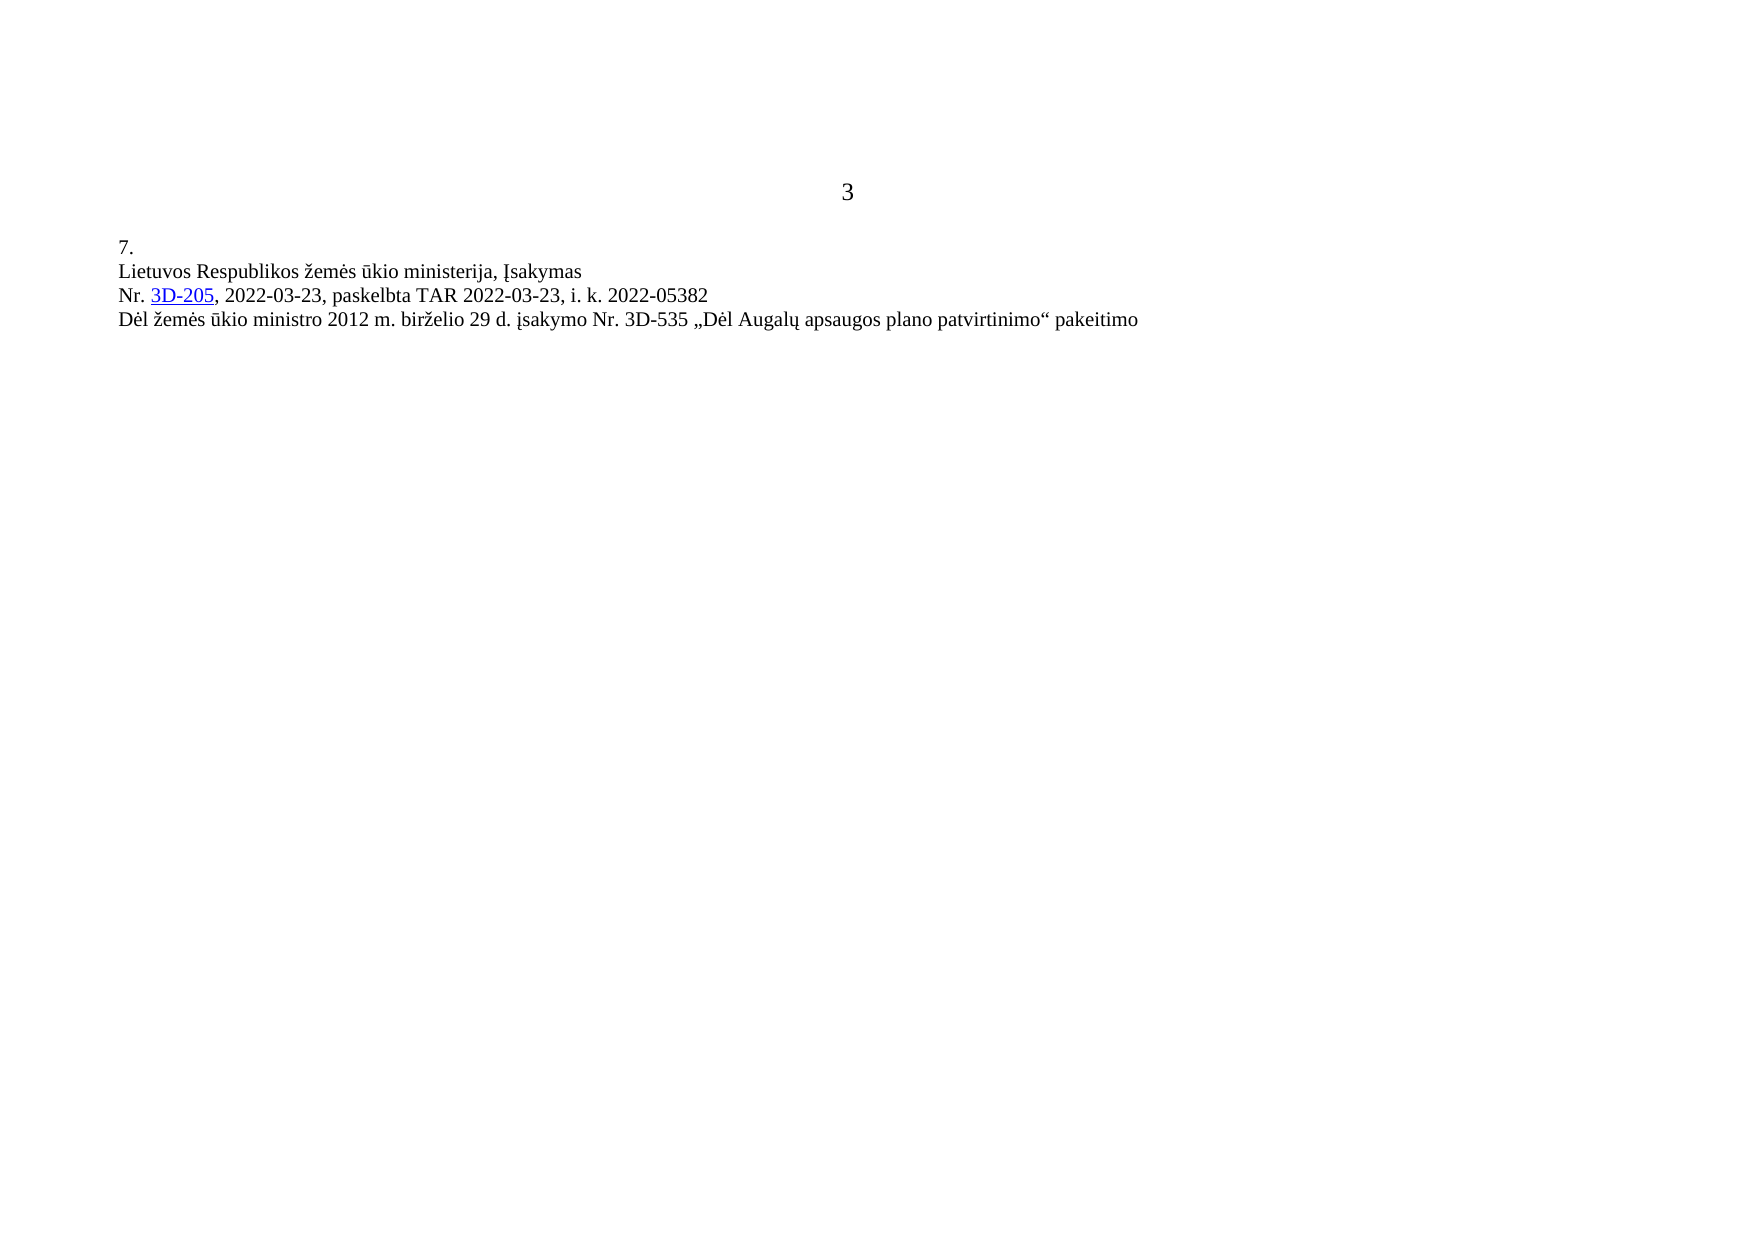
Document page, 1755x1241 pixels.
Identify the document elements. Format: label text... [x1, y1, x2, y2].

text 7. [118, 235, 1577, 259]
text Lietuvos Respublikos žemės ūkio ministerija, Įsakymas [118, 259, 1577, 283]
text Nr. 3D-205, 2022-03-23, paskelbta TAR 2022-03-23, i. k. 2022-05382 [118, 283, 1577, 307]
text Dėl žemės ūkio ministro 2012 m. birželio 29 d. įsakymo Nr. 3D-535 „Dėl Augalų apsaugos plano patvirtinimo“ pakeitimo [118, 307, 1577, 331]
